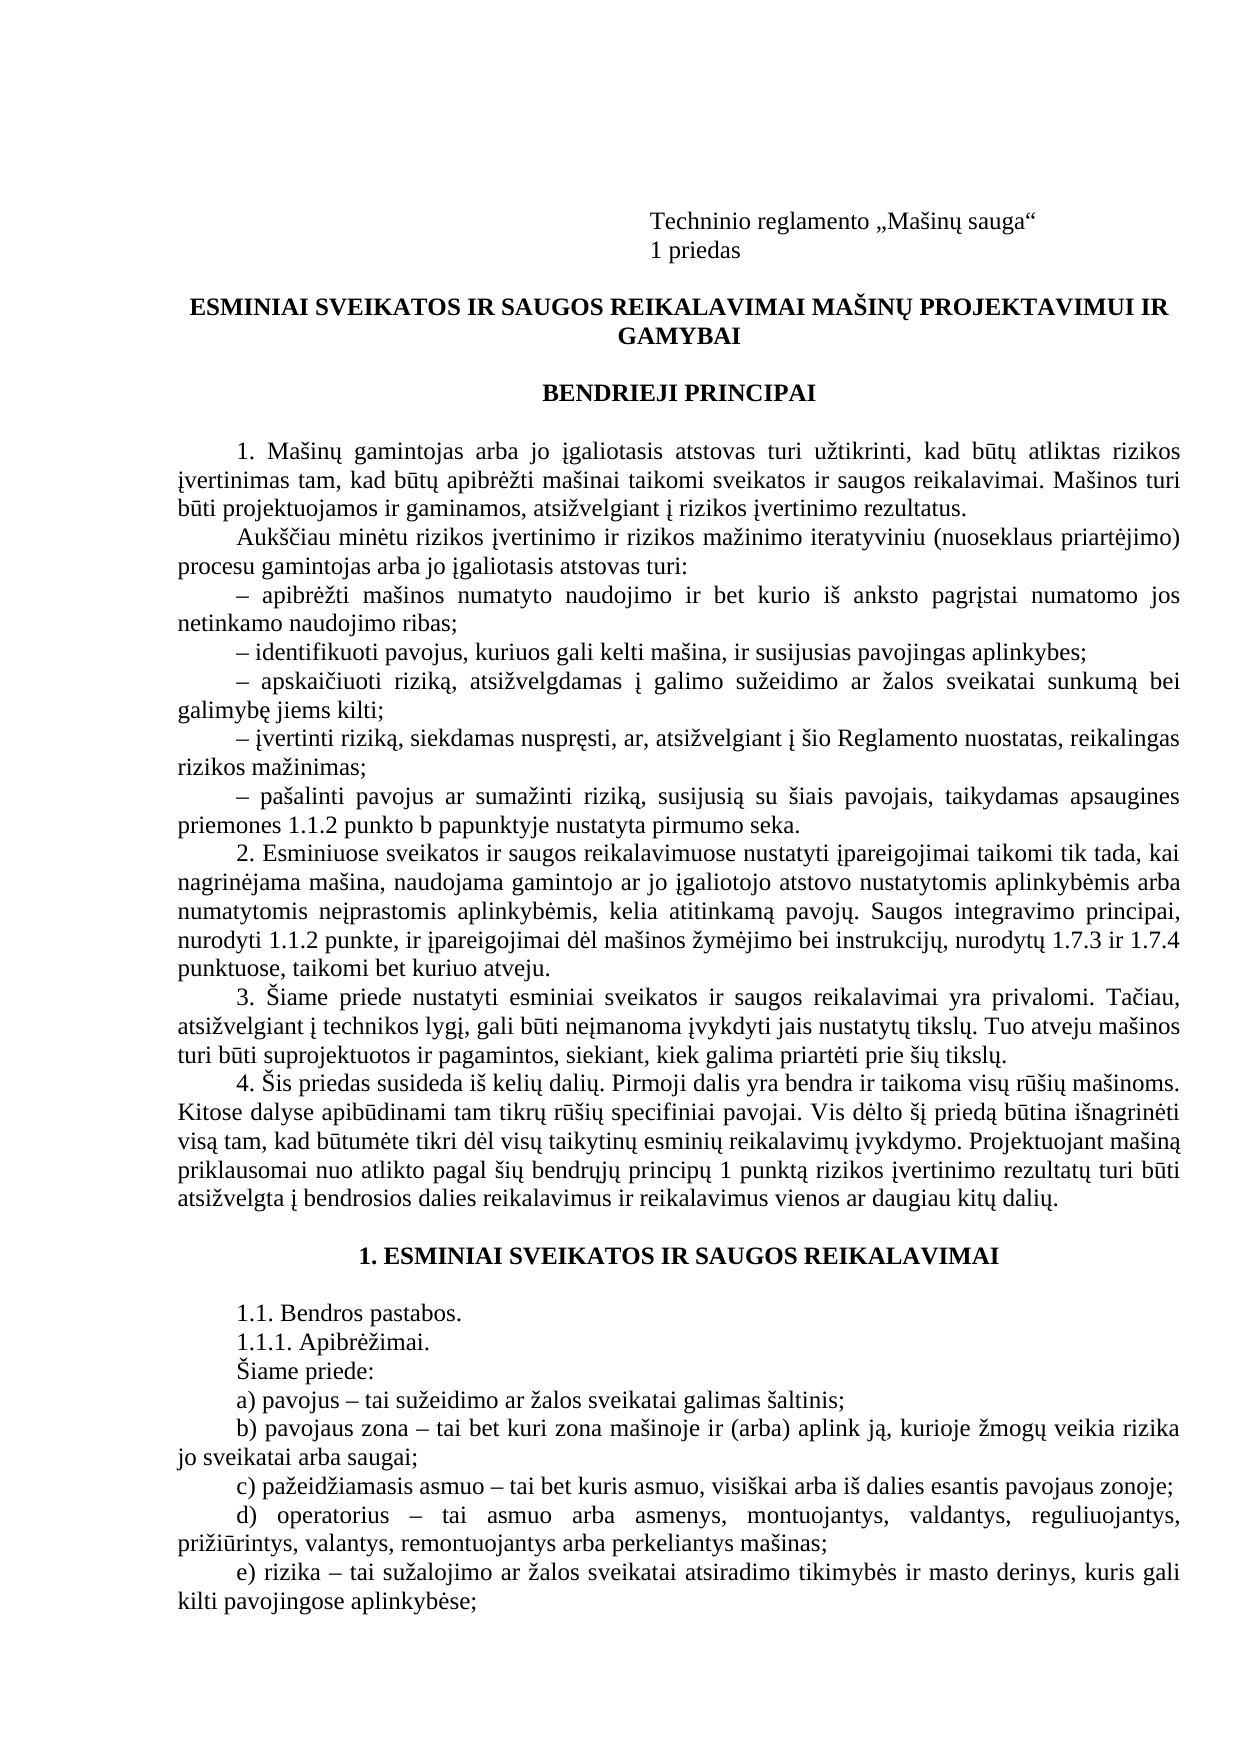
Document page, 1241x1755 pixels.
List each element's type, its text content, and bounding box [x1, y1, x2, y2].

text d) operatorius – tai asmuo arba asmenys, montuojantys, valdantys, reguliuojantys, prižiūrintys, valantys, remontuojantys arba perkeliantys mašinas; [177, 1500, 1181, 1557]
text – pašalinti pavojus ar sumažinti riziką, susijusią su šiais pavojais, taikydamas apsaugines priemones 1.1.2 punkto b papunktyje nustatyta pirmumo seka. [177, 781, 1181, 838]
text Aukščiau minėtu rizikos įvertinimo ir rizikos mažinimo iteratyviniu (nuoseklaus priartėjimo) procesu gamintojas arba jo įgaliotasis atstovas turi: [177, 522, 1181, 580]
text 1.1. Bendros pastabos. [177, 1298, 1181, 1327]
text 4. Šis priedas susideda iš kelių dalių. Pirmoji dalis yra bendra ir taikoma visų rūšių mašinoms. Kitose dalyse apibūdinami tam tikrų rūšių specifiniai pavojai. Vis dėlto šį priedą būtina išnagrinėti visą tam, kad būtumėte tikri dėl visų taikytinų esminių reikalavimų įvykdymo. Projektuojant mašiną priklausomai nuo atlikto pagal šių bendrųjų principų 1 punktą rizikos įvertinimo rezultatų turi būti atsižvelgta į bendrosios dalies reikalavimus ir reikalavimus vienos ar daugiau kitų dalių. [177, 1068, 1181, 1212]
text e) rizika – tai sužalojimo ar žalos sveikatai atsiradimo tikimybės ir masto derinys, kuris gali kilti pavojingose aplinkybėse; [177, 1557, 1181, 1615]
text – apskaičiuoti riziką, atsižvelgdamas į galimo sužeidimo ar žalos sveikatai sunkumą bei galimybę jiems kilti; [177, 666, 1181, 723]
text 1 priedas [649, 235, 1181, 263]
text – įvertinti riziką, siekdamas nuspręsti, ar, atsižvelgiant į šio Reglamento nuostatas, reikalingas rizikos mažinimas; [177, 723, 1181, 781]
text Techninio reglamento „Mašinų sauga“ [649, 206, 1181, 235]
text – identifikuoti pavojus, kuriuos gali kelti mašina, ir susijusias pavojingas aplinkybes; [177, 637, 1181, 666]
text 1. ESMINIAI SVEIKATOS IR SAUGOS REIKALAVIMAI [177, 1241, 1181, 1270]
text Šiame priede: [177, 1356, 1181, 1385]
text 3. Šiame priede nustatyti esminiai sveikatos ir saugos reikalavimai yra privalomi. Tačiau, atsižvelgiant į technikos lygį, gali būti neįmanoma įvykdyti jais nustatytų tikslų. Tuo atveju mašinos turi būti suprojektuotos ir pagamintos, siekiant, kiek galima priartėti prie šių tikslų. [177, 982, 1181, 1068]
text – apibrėžti mašinos numatyto naudojimo ir bet kurio iš anksto pagrįstai numatomo jos netinkamo naudojimo ribas; [177, 580, 1181, 637]
text b) pavojaus zona – tai bet kuri zona mašinoje ir (arba) aplink ją, kurioje žmogų veikia rizika jo sveikatai arba saugai; [177, 1413, 1181, 1471]
text 1. Mašinų gamintojas arba jo įgaliotasis atstovas turi užtikrinti, kad būtų atliktas rizikos įvertinimas tam, kad būtų apibrėžti mašinai taikomi sveikatos ir saugos reikalavimai. Mašinos turi būti projektuojamos ir gaminamos, atsižvelgiant į rizikos įvertinimo rezultatus. [177, 436, 1181, 522]
text a) pavojus – tai sužeidimo ar žalos sveikatai galimas šaltinis; [177, 1385, 1181, 1413]
text BENDRIEJI PRINCIPAI [177, 378, 1181, 407]
text c) pažeidžiamasis asmuo – tai bet kuris asmuo, visiškai arba iš dalies esantis pavojaus zonoje; [177, 1471, 1181, 1500]
text 1.1.1. Apibrėžimai. [177, 1327, 1181, 1356]
text ESMINIAI SVEIKATOS IR SAUGOS REIKALAVIMAI MAŠINŲ PROJEKTAVIMUI IR GAMYBAI [177, 292, 1181, 350]
text 2. Esminiuose sveikatos ir saugos reikalavimuose nustatyti įpareigojimai taikomi tik tada, kai nagrinėjama mašina, naudojama gamintojo ar jo įgaliotojo atstovo nustatytomis aplinkybėmis arba numatytomis neįprastomis aplinkybėmis, kelia atitinkamą pavojų. Saugos integravimo principai, nurodyti 1.1.2 punkte, ir įpareigojimai dėl mašinos žymėjimo bei instrukcijų, nurodytų 1.7.3 ir 1.7.4 punktuose, taikomi bet kuriuo atveju. [177, 838, 1181, 982]
